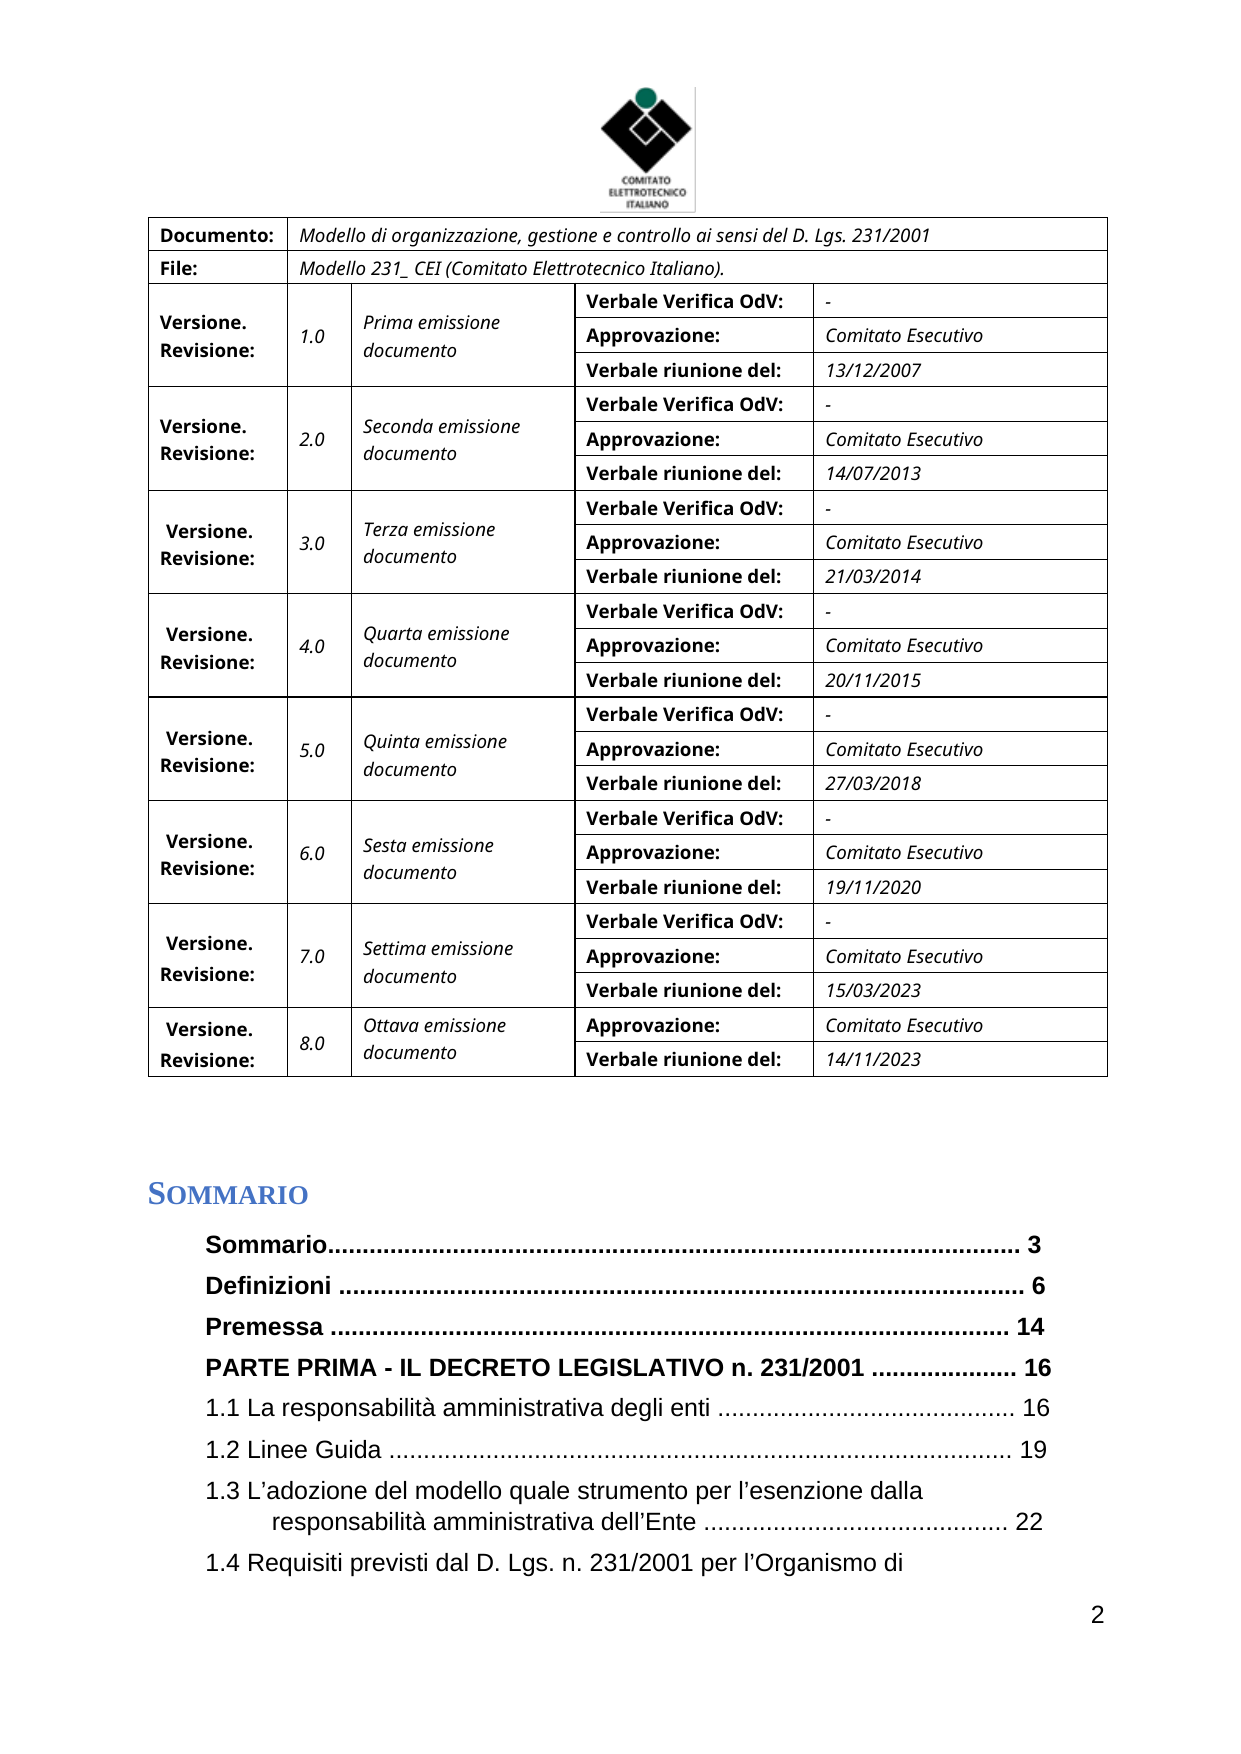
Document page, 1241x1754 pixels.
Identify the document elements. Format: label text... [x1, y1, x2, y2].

table_cell Approvazione: [576, 1008, 813, 1041]
table_cell Approvazione: [576, 629, 813, 662]
table_cell Versione. Revisione: [149, 491, 287, 593]
table_cell Verbale riunione del: [576, 663, 813, 696]
text Sommario.................................................................................................... 3 [205, 1230, 1122, 1258]
table_cell Quinta emissione documento [352, 698, 574, 800]
table_cell Approvazione: [576, 525, 813, 559]
table_cell Terza emissione documento [352, 491, 574, 593]
table_cell 14/07/2013 [814, 456, 1107, 489]
table_header Modello di organizzazione, gestione e controllo ai sensi del D. Lgs. 231/2001 [288, 218, 1107, 250]
table_cell 3.0 [288, 491, 351, 593]
text 1.3 L’adozione del modello quale strumento per l’esenzione dalla [205, 1476, 1111, 1505]
table_cell 4.0 [288, 594, 351, 696]
table_cell Approvazione: [576, 835, 813, 869]
table_cell Sesta emissione documento [352, 801, 574, 903]
table_cell Versione. Revisione: [149, 284, 287, 386]
table_cell Verbale riunione del: [576, 766, 813, 800]
table_cell - [814, 491, 1107, 524]
table_cell Modello 231_ CEI (Comitato Elettrotecnico Italiano). [288, 251, 1107, 283]
table_cell Comitato Esecutivo [814, 939, 1107, 972]
table_cell Approvazione: [576, 318, 813, 352]
table_cell Verbale Verifica OdV: [576, 594, 813, 628]
table_cell Versione. Revisione: [149, 1008, 287, 1076]
table_cell Verbale riunione del: [576, 353, 813, 386]
table_cell Comitato Esecutivo [814, 835, 1107, 869]
table_cell - [814, 801, 1107, 834]
table_cell 21/03/2014 [814, 560, 1107, 593]
table_cell 27/03/2018 [814, 766, 1107, 800]
text responsabilità amministrativa dell’Ente ............................................ 22 [205, 1507, 1050, 1536]
table_cell 7.0 [288, 904, 351, 1007]
table_cell Comitato Esecutivo [814, 629, 1107, 662]
table_cell 5.0 [288, 698, 351, 800]
table_cell Approvazione: [576, 939, 813, 972]
table_cell Verbale Verifica OdV: [576, 698, 813, 731]
table_cell Ottava emissione documento [352, 1008, 574, 1076]
table_cell Verbale riunione del: [576, 973, 813, 1007]
table_cell 8.0 [288, 1008, 351, 1076]
table_cell 20/11/2015 [814, 663, 1107, 696]
table_cell - [814, 698, 1107, 731]
table_cell Verbale Verifica OdV: [576, 387, 813, 421]
table_cell Settima emissione documento [352, 904, 574, 1007]
table_cell Approvazione: [576, 732, 813, 765]
table_cell Verbale riunione del: [576, 456, 813, 489]
text 1.2 Linee Guida .......................................................................................... 19 [205, 1435, 1111, 1463]
table_cell 13/12/2007 [814, 353, 1107, 386]
table_cell 19/11/2020 [814, 870, 1107, 903]
table_cell Seconda emissione documento [352, 387, 574, 489]
table_cell Versione. Revisione: [149, 387, 287, 489]
subtitle SOMMARIO [147, 1173, 1122, 1211]
table_cell Comitato Esecutivo [814, 525, 1107, 559]
table_cell - [814, 594, 1107, 628]
table_cell Verbale riunione del: [576, 870, 813, 903]
text 1.4 Requisiti previsti dal D. Lgs. n. 231/2001 per l’Organismo di [205, 1548, 1111, 1577]
table_cell - [814, 904, 1107, 938]
table_cell Quarta emissione documento [352, 594, 574, 696]
table_cell File: [149, 251, 287, 283]
table_cell - [814, 284, 1107, 317]
table_cell Versione. Revisione: [149, 698, 287, 800]
text 1.1 La responsabilità amministrativa degli enti ........................................... 16 [205, 1393, 1111, 1422]
table_cell Approvazione: [576, 422, 813, 455]
table_cell 15/03/2023 [814, 973, 1107, 1007]
table_cell Prima emissione documento [352, 284, 574, 386]
table_cell 2.0 [288, 387, 351, 489]
table_cell Versione. Revisione: [149, 594, 287, 696]
text Definizioni ................................................................................................... 6 [205, 1271, 1122, 1299]
table_cell Comitato Esecutivo [814, 1008, 1107, 1041]
table_cell Versione. Revisione: [149, 801, 287, 903]
table_cell 1.0 [288, 284, 351, 386]
table_cell Verbale Verifica OdV: [576, 491, 813, 524]
text Premessa .................................................................................................. 14 [205, 1312, 1122, 1340]
table_header Documento: [149, 218, 287, 250]
table_cell 14/11/2023 [814, 1042, 1107, 1076]
text PARTE PRIMA - IL DECRETO LEGISLATIVO n. 231/2001 ..................... 16 [205, 1352, 1122, 1381]
table_cell Verbale Verifica OdV: [576, 284, 813, 317]
table_cell Verbale riunione del: [576, 1042, 813, 1076]
table_cell Versione. Revisione: [149, 904, 287, 1007]
table_cell Comitato Esecutivo [814, 732, 1107, 765]
table_cell Comitato Esecutivo [814, 318, 1107, 352]
table_cell Verbale riunione del: [576, 560, 813, 593]
table_cell 6.0 [288, 801, 351, 903]
table_cell Verbale Verifica OdV: [576, 801, 813, 834]
table_cell Verbale Verifica OdV: [576, 904, 813, 938]
table_cell - [814, 387, 1107, 421]
table_cell Comitato Esecutivo [814, 422, 1107, 455]
